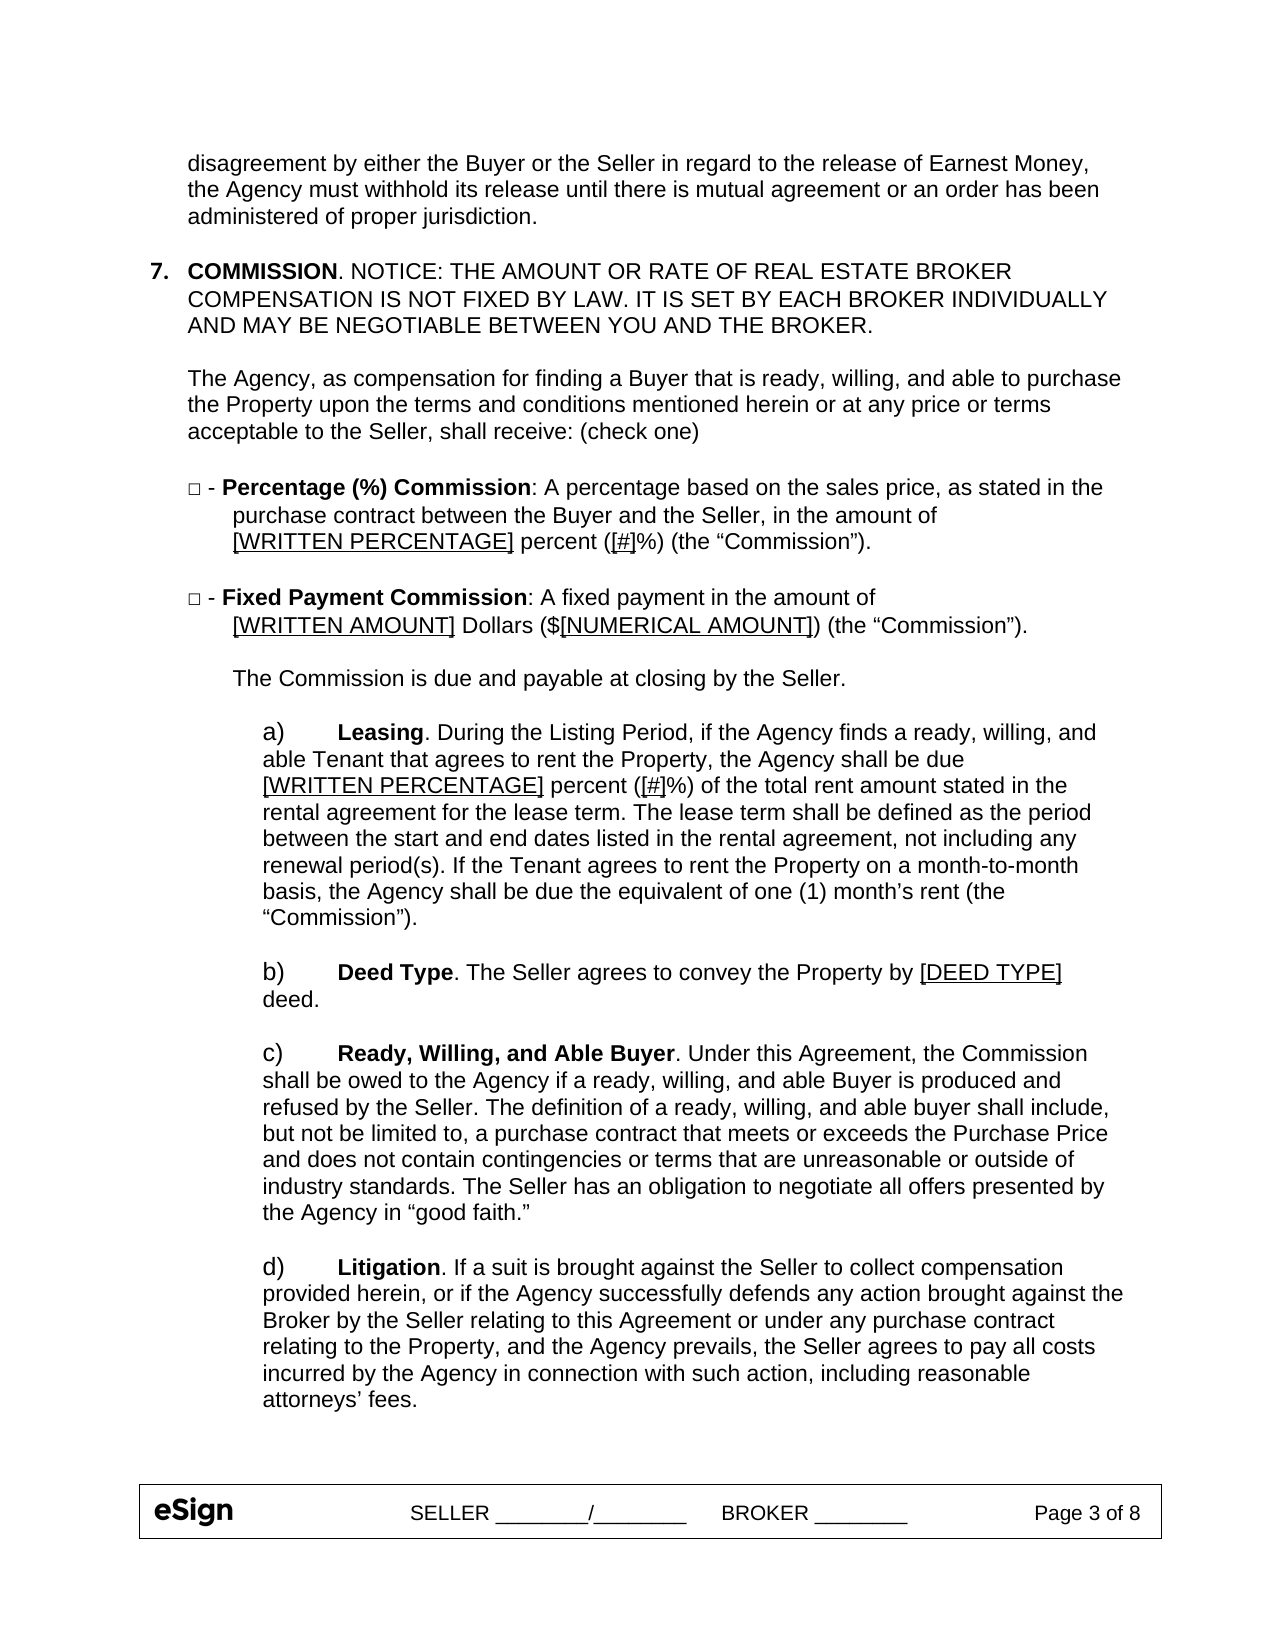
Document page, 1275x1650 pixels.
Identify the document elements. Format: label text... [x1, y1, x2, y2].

list [WRITTEN PERCENTAGE] percent ([#]%) (the “Commission”). [232, 528, 1125, 554]
list Deed Type. The Seller agrees to convey the Property by [DEED TYPE] deed. [262, 957, 1125, 1012]
list The Commission is due and payable at closing by the Seller. [232, 665, 1125, 691]
list Ready, Willing, and Able Buyer. Under this Agreement, the Commission shall be owed to the Agency if a ready, willing, and able Buyer is produced and refused by the Seller. The definition of a ready, willing, and able buyer shall include, but not be limited to, a purchase contract that meets or exceeds the Purchase Price and does not contain contingencies or terms that are unreasonable or outside of industry standards. The Seller has an obligation to negotiate all offers presented by the Agency in “good faith.” [262, 1038, 1125, 1225]
list Leasing. During the Listing Period, if the Agency finds a ready, willing, and able Tenant that agrees to rent the Property, the Agency shall be due [262, 717, 1125, 772]
list disagreement by either the Buyer or the Seller in regard to the release of Earnest Money, the Agency must withhold its release until there is mutual agreement or an order has been administered of proper jurisdiction. [150, 150, 1125, 229]
list [WRITTEN PERCENTAGE] percent ([#]%) of the total rent amount stated in the rental agreement for the lease term. The lease term shall be defined as the period between the start and end dates listed in the rental agreement, not including any renewal period(s). If the Tenant agrees to rent the Property on a month-to-month basis, the Agency shall be due the equivalent of one (1) month’s rent (the “Commission”). [262, 772, 1125, 931]
list [WRITTEN AMOUNT] Dollars ($[NUMERICAL AMOUNT]) (the “Commission”). [232, 612, 1125, 638]
list ☐ - Fixed Payment Commission: A fixed payment in the amount of [187, 581, 1125, 612]
list ☐ - Percentage (%) Commission: A percentage based on the sales price, as stated in the [187, 470, 1125, 502]
list COMMISSION. NOTICE: THE AMOUNT OR RATE OF REAL ESTATE BROKER COMPENSATION IS NOT FIXED BY LAW. IT IS SET BY EACH BROKER INDIVIDUALLY AND MAY BE NEGOTIABLE BETWEEN YOU AND THE BROKER. The Agency, as compensation for finding a Buyer that is ready, willing, and able to purchase the Property upon the terms and conditions mentioned herein or at any price or terms acceptable to the Seller, shall receive: (check one) [150, 255, 1125, 444]
list purchase contract between the Buyer and the Seller, in the amount of [232, 502, 1125, 528]
list Litigation. If a suit is brought against the Seller to collect compensation provided herein, or if the Agency successfully defends any action brought against the Broker by the Seller relating to this Agreement or under any purchase contract relating to the Property, and the Agency prevails, the Seller agrees to pay all costs incurred by the Agency in connection with such action, including reasonable attorneys’ fees. [262, 1252, 1125, 1412]
